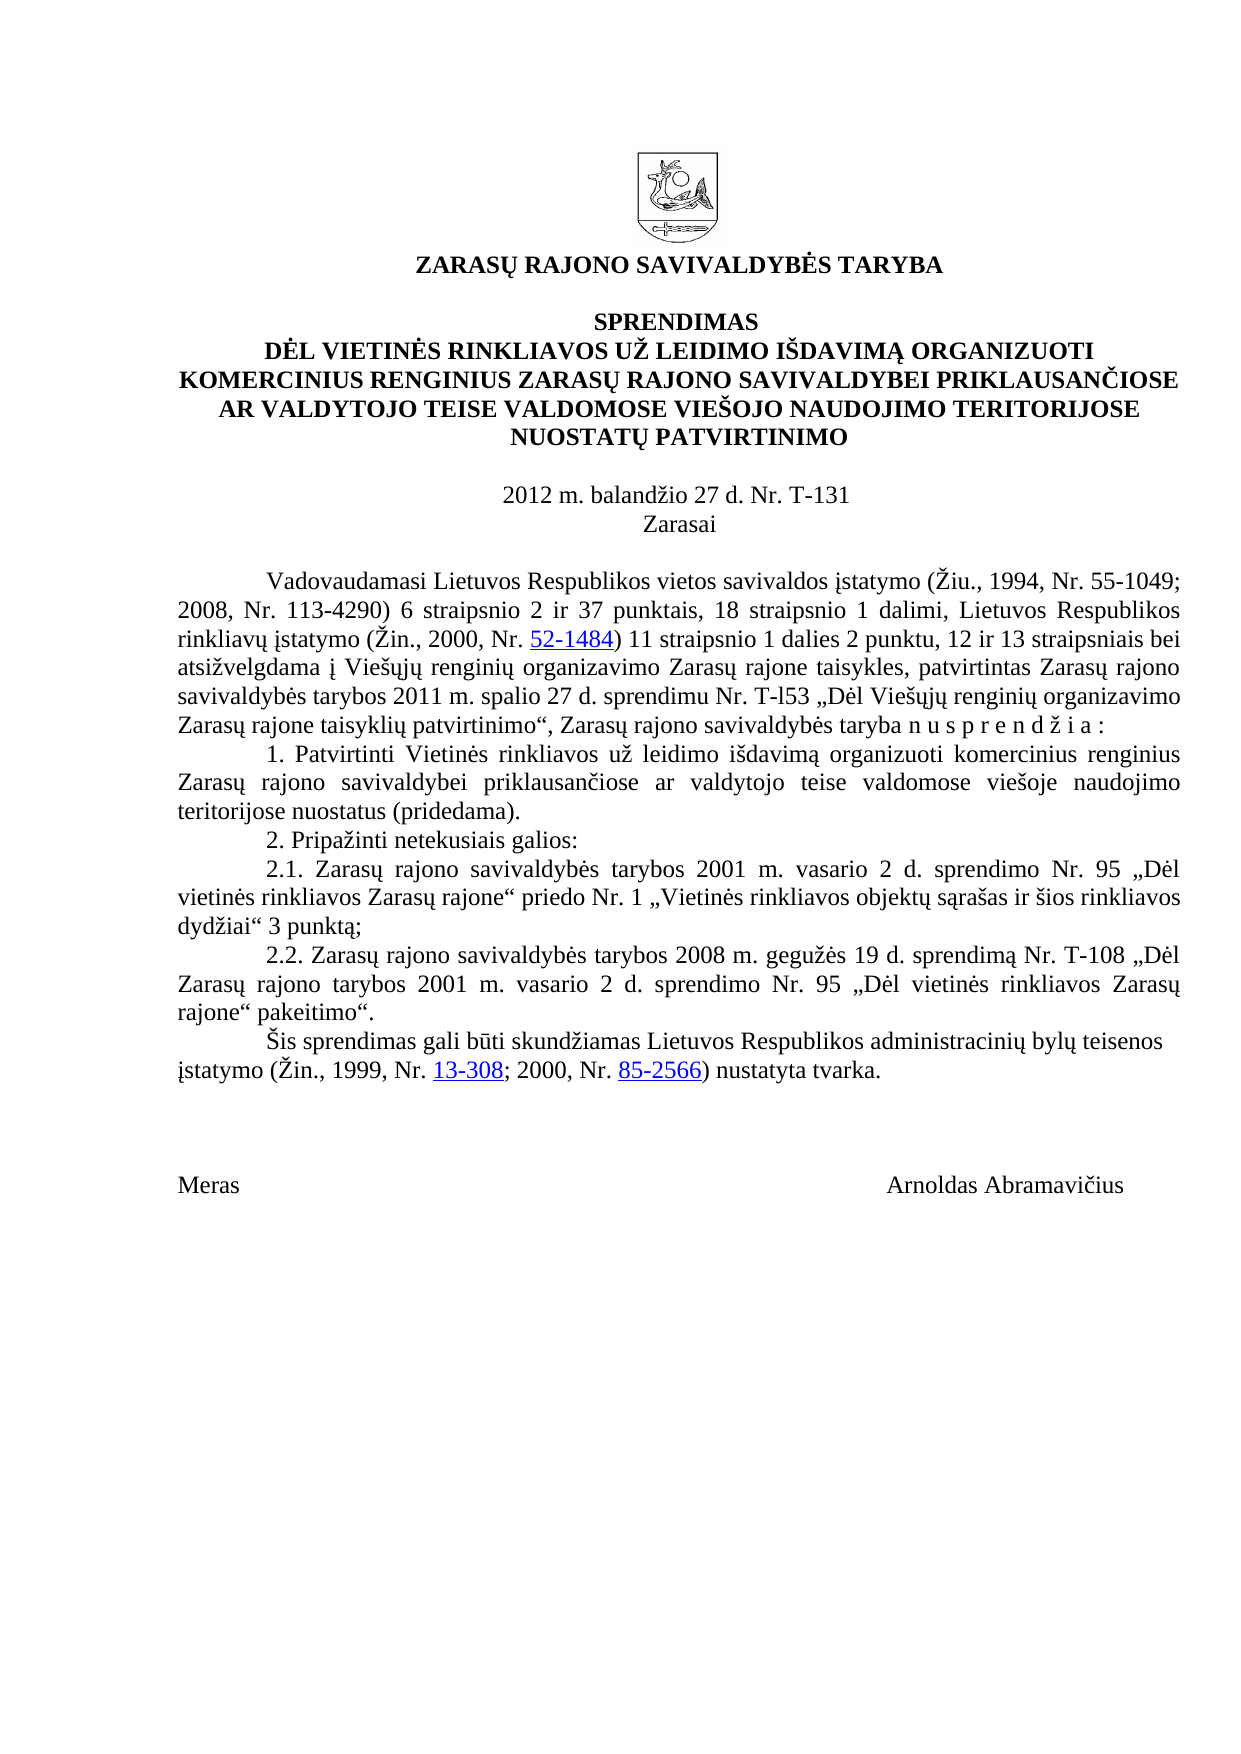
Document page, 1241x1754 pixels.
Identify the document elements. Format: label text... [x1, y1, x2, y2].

text Meras Arnoldas Abramavičius [177, 1170, 1181, 1199]
text 2012 m. balandžio 27 d. Nr. T-131 [177, 480, 1181, 509]
text 1. Patvirtinti Vietinės rinkliavos už leidimo išdavimą organizuoti komercinius renginius Zarasų rajono savivaldybei priklausančiose ar valdytojo teise valdomose viešoje naudojimo teritorijose nuostatus (pridedama). [177, 739, 1181, 825]
text ZARASŲ RAJONO SAVIVALDYBĖS TARYBA [177, 250, 1181, 279]
text 2. Pripažinti netekusiais galios: [177, 825, 1181, 854]
text Vadovaudamasi Lietuvos Respublikos vietos savivaldos įstatymo (Žiu., 1994, Nr. 55-1049; 2008, Nr. 113-4290) 6 straipsnio 2 ir 37 punktais, 18 straipsnio 1 dalimi, Lietuvos Respublikos rinkliavų įstatymo (Žin., 2000, Nr. 52-1484) 11 straipsnio 1 dalies 2 punktu, 12 ir 13 straipsniais bei atsižvelgdama į Viešųjų renginių organizavimo Zarasų rajone taisykles, patvirtintas Zarasų rajono savivaldybės tarybos 2011 m. spalio 27 d. sprendimu Nr. T-l53 „Dėl Viešųjų renginių organizavimo Zarasų rajone taisyklių patvirtinimo“, Zarasų rajono savivaldybės taryba nusprendžia: [177, 566, 1181, 739]
text DĖL VIETINĖS RINKLIAVOS UŽ LEIDIMO IŠDAVIMĄ ORGANIZUOTI KOMERCINIUS RENGINIUS ZARASŲ RAJONO SAVIVALDYBEI PRIKLAUSANČIOSE AR VALDYTOJO TEISE VALDOMOSE VIEŠOJO NAUDOJIMO TERITORIJOSE NUOSTATŲ PATVIRTINIMO [177, 336, 1181, 451]
text 2.2. Zarasų rajono savivaldybės tarybos 2008 m. gegužės 19 d. sprendimą Nr. T-108 „Dėl Zarasų rajono tarybos 2001 m. vasario 2 d. sprendimo Nr. 95 „Dėl vietinės rinkliavos Zarasų rajone“ pakeitimo“. [177, 940, 1181, 1026]
text 2.1. Zarasų rajono savivaldybės tarybos 2001 m. vasario 2 d. sprendimo Nr. 95 „Dėl vietinės rinkliavos Zarasų rajone“ priedo Nr. 1 „Vietinės rinkliavos objektų sąrašas ir šios rinkliavos dydžiai“ 3 punktą; [177, 854, 1181, 940]
text Šis sprendimas gali būti skundžiamas Lietuvos Respublikos administracinių bylų teisenos įstatymo (Žin., 1999, Nr. 13-308; 2000, Nr. 85-2566) nustatyta tvarka. [177, 1026, 1181, 1084]
text SPRENDIMAS [177, 307, 1181, 336]
text Zarasai [177, 509, 1181, 537]
